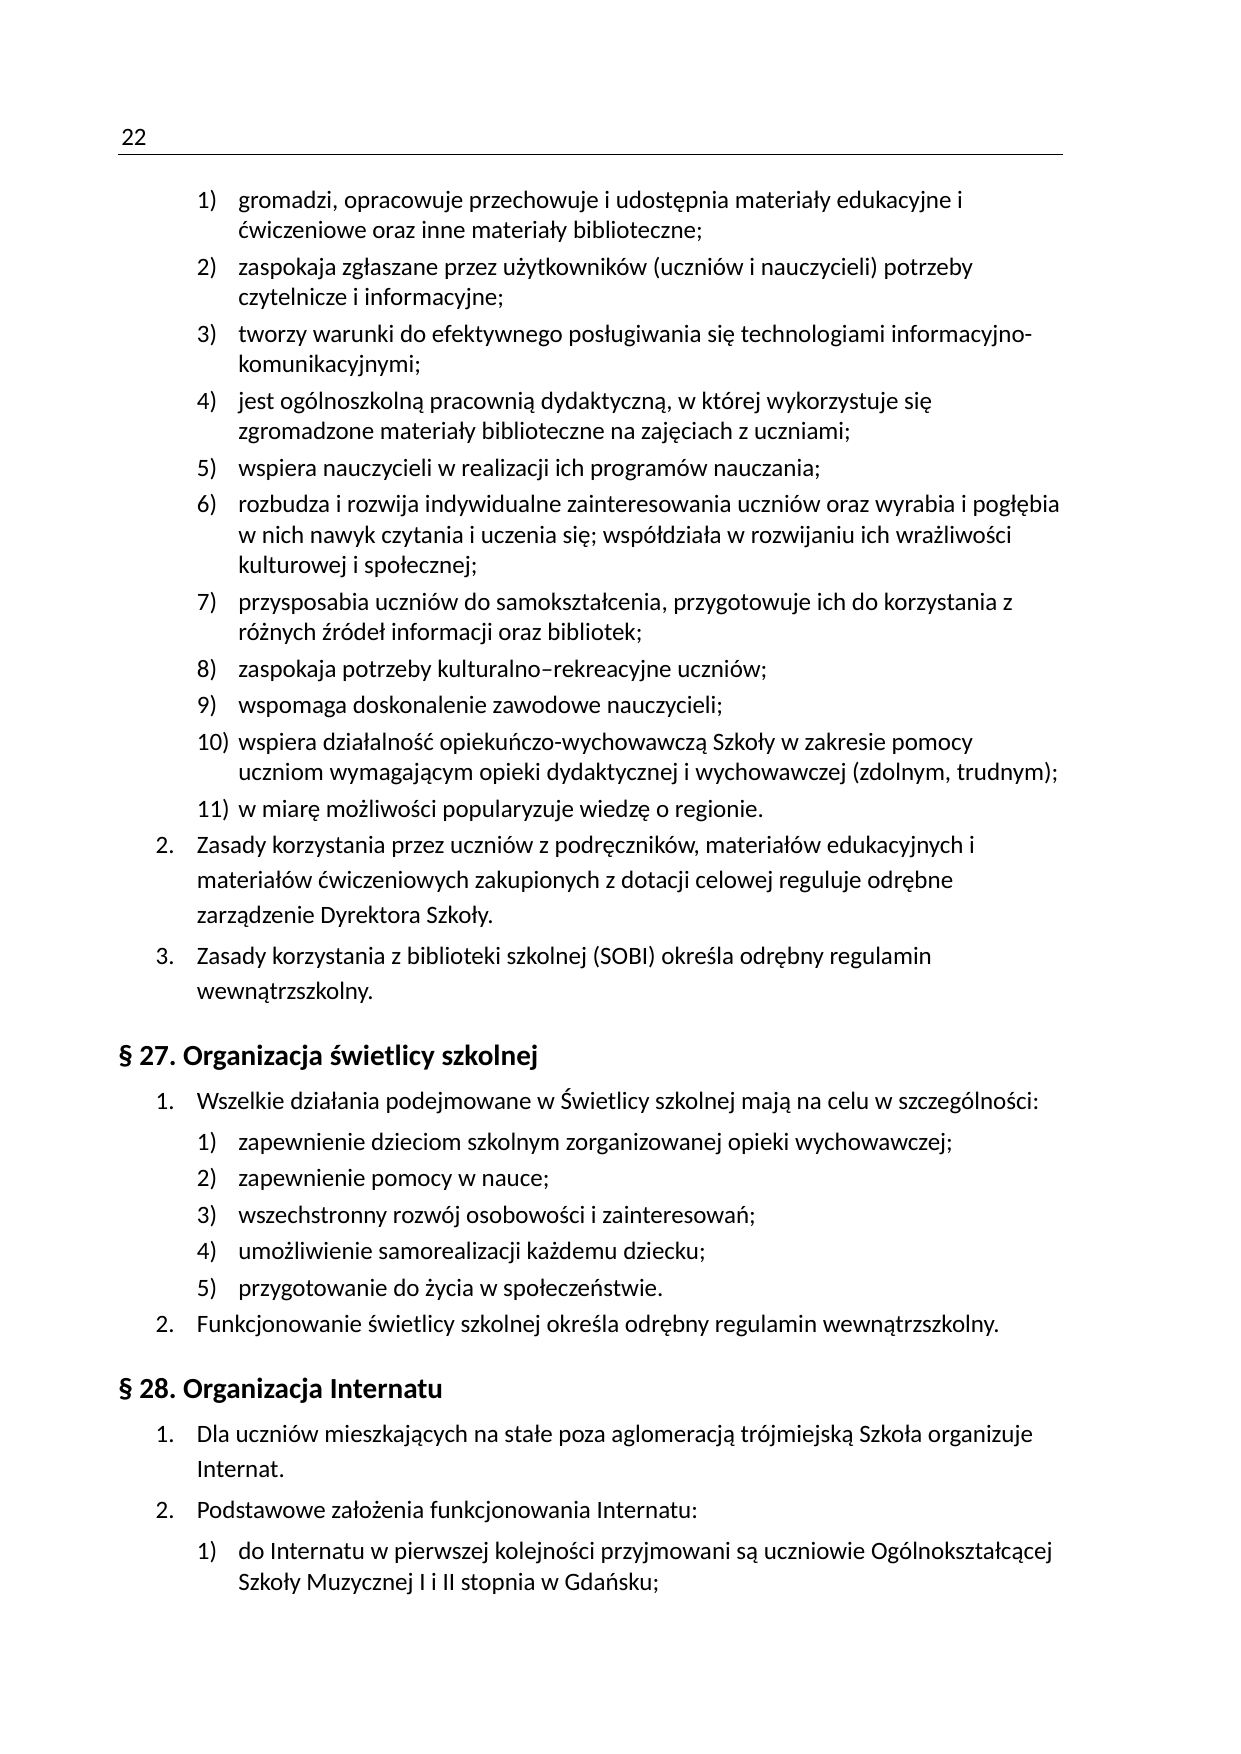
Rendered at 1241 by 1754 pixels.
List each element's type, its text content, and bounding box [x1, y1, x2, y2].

subtitle § 27. Organizacja świetlicy szkolnej [118, 1037, 1063, 1073]
list zapewnienie pomocy w nauce; [197, 1162, 1063, 1193]
list wspomaga doskonalenie zawodowe nauczycieli; [197, 689, 1063, 720]
list zaspokaja potrzeby kulturalno–rekreacyjne uczniów; [197, 653, 1063, 683]
list przysposabia uczniów do samokształcenia, przygotowuje ich do korzystania z różnych źródeł informacji oraz bibliotek; [197, 586, 1063, 647]
list Wszelkie działania podejmowane w Świetlicy szkolnej mają na celu w szczególności: [155, 1085, 1063, 1116]
list wspiera nauczycieli w realizacji ich programów nauczania; [197, 452, 1063, 482]
subtitle § 28. Organizacja Internatu [118, 1370, 1063, 1406]
list umożliwienie samorealizacji każdemu dziecku; [197, 1235, 1063, 1266]
list Funkcjonowanie świetlicy szkolnej określa odrębny regulamin wewnątrzszkolny. [155, 1308, 1063, 1339]
list wszechstronny rozwój osobowości i zainteresowań; [197, 1199, 1063, 1229]
list Zasady korzystania z biblioteki szkolnej (SOBI) określa odrębny regulamin wewnątrzszkolny. [155, 940, 1063, 1006]
list zapewnienie dzieciom szkolnym zorganizowanej opieki wychowawczej; [197, 1126, 1063, 1157]
list przygotowanie do życia w społeczeństwie. [197, 1272, 1063, 1302]
list wspiera działalność opiekuńczo-wychowawczą Szkoły w zakresie pomocy uczniom wymagającym opieki dydaktycznej i wychowawczej (zdolnym, trudnym); [197, 726, 1063, 787]
list Zasady korzystania przez uczniów z podręczników, materiałów edukacyjnych i materiałów ćwiczeniowych zakupionych z dotacji celowej reguluje odrębne zarządzenie Dyrektora Szkoły. [155, 829, 1063, 930]
list zaspokaja zgłaszane przez użytkowników (uczniów i nauczycieli) potrzeby czytelnicze i informacyjne; [197, 251, 1063, 312]
list Dla uczniów mieszkających na stałe poza aglomeracją trójmiejską Szkoła organizuje Internat. [155, 1418, 1063, 1484]
list tworzy warunki do efektywnego posługiwania się technologiami informacyjno-komunikacyjnymi; [197, 318, 1063, 379]
list rozbudza i rozwija indywidualne zainteresowania uczniów oraz wyrabia i pogłębia w nich nawyk czytania i uczenia się; współdziała w rozwijaniu ich wrażliwości kulturowej i społecznej; [197, 488, 1063, 580]
list gromadzi, opracowuje przechowuje i udostępnia materiały edukacyjne i ćwiczeniowe oraz inne materiały biblioteczne; [197, 184, 1063, 245]
list w miarę możliwości popularyzuje wiedzę o regionie. [197, 793, 1063, 823]
list jest ogólnoszkolną pracownią dydaktyczną, w której wykorzystuje się zgromadzone materiały biblioteczne na zajęciach z uczniami; [197, 385, 1063, 446]
list do Internatu w pierwszej kolejności przyjmowani są uczniowie Ogólnokształcącej Szkoły Muzycznej I i II stopnia w Gdańsku; [197, 1535, 1063, 1596]
list Podstawowe założenia funkcjonowania Internatu: [155, 1494, 1063, 1525]
